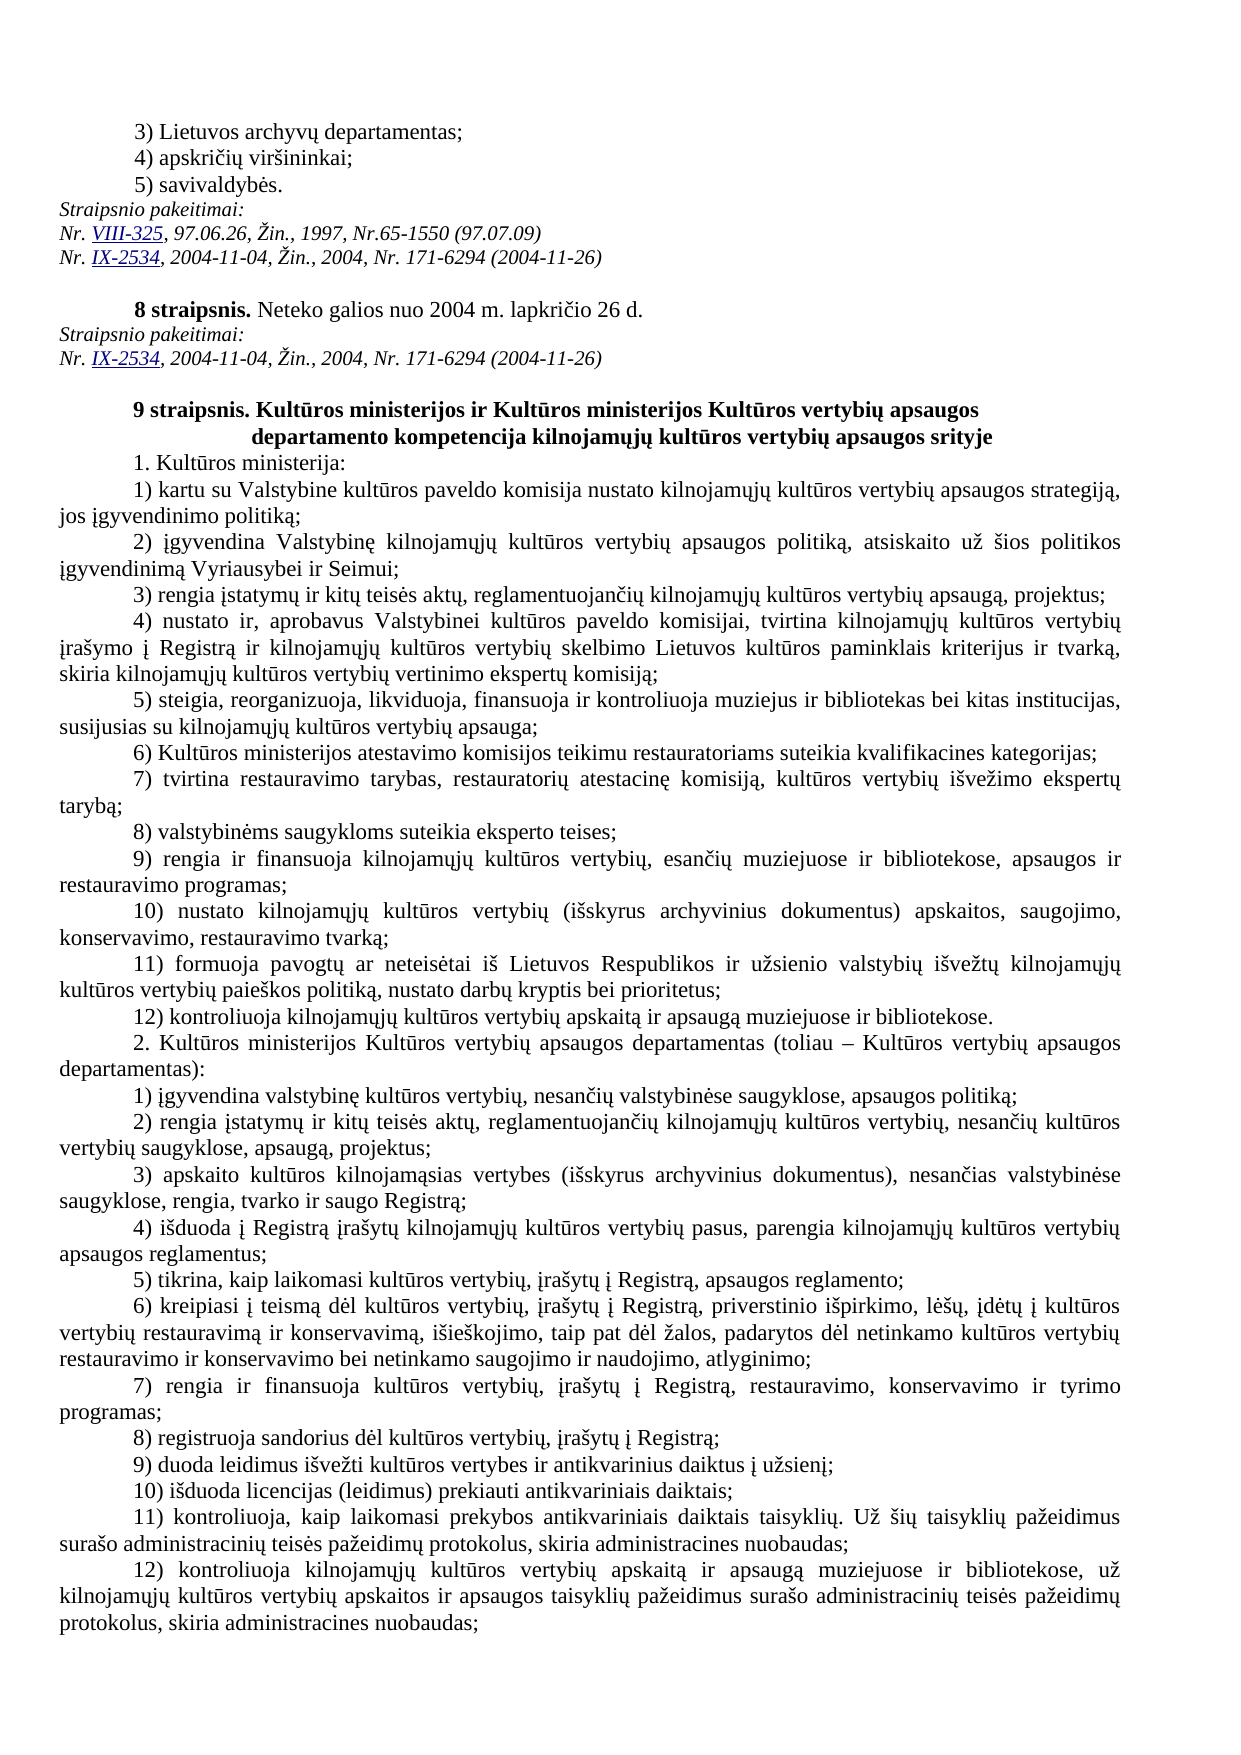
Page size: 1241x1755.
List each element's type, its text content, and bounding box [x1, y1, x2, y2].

text 2) rengia įstatymų ir kitų teisės aktų, reglamentuojančių kilnojamųjų kultūros vertybių, nesančių kultūros vertybių saugyklose, apsaugą, projektus; [59, 1108, 1122, 1161]
text 9) rengia ir finansuoja kilnojamųjų kultūros vertybių, esančių muziejuose ir bibliotekose, apsaugos ir restauravimo programas; [59, 844, 1122, 897]
text 10) išduoda licencijas (leidimus) prekiauti antikvariniais daiktais; [59, 1477, 1122, 1503]
text 3) rengia įstatymų ir kitų teisės aktų, reglamentuojančių kilnojamųjų kultūros vertybių apsaugą, projektus; [59, 581, 1122, 607]
text 5) steigia, reorganizuoja, likviduoja, finansuoja ir kontroliuoja muziejus ir bibliotekas bei kitas institucijas, susijusias su kilnojamųjų kultūros vertybių apsauga; [59, 686, 1122, 739]
text 1) įgyvendina valstybinę kultūros vertybių, nesančių valstybinėse saugyklose, apsaugos politiką; [59, 1082, 1122, 1108]
text 11) formuoja pavogtų ar neteisėtai iš Lietuvos Respublikos ir užsienio valstybių išvežtų kilnojamųjų kultūros vertybių paieškos politiką, nustato darbų kryptis bei prioritetus; [59, 950, 1122, 1003]
text Straipsnio pakeitimai: [59, 197, 1122, 221]
text 1. Kultūros ministerija: [59, 449, 1122, 476]
text 12) kontroliuoja kilnojamųjų kultūros vertybių apskaitą ir apsaugą muziejuose ir bibliotekose, už kilnojamųjų kultūros vertybių apskaitos ir apsaugos taisyklių pažeidimus surašo administracinių teisės pažeidimų protokolus, skiria administracines nuobaudas; [59, 1556, 1122, 1635]
text 3) apskaito kultūros kilnojamąsias vertybes (išskyrus archyvinius dokumentus), nesančias valstybinėse saugyklose, rengia, tvarko ir saugo Registrą; [59, 1161, 1122, 1213]
text 11) kontroliuoja, kaip laikomasi prekybos antikvariniais daiktais taisyklių. Už šių taisyklių pažeidimus surašo administracinių teisės pažeidimų protokolus, skiria administracines nuobaudas; [59, 1503, 1122, 1556]
text Nr. VIII-325, 97.06.26, Žin., 1997, Nr.65-1550 (97.07.09) [59, 221, 1122, 245]
text 10) nustato kilnojamųjų kultūros vertybių (išskyrus archyvinius dokumentus) apskaitos, saugojimo, konservavimo, restauravimo tvarką; [59, 897, 1122, 950]
text 6) kreipiasi į teismą dėl kultūros vertybių, įrašytų į Registrą, priverstinio išpirkimo, lėšų, įdėtų į kultūros vertybių restauravimą ir konservavimą, išieškojimo, taip pat dėl žalos, padarytos dėl netinkamo kultūros vertybių restauravimo ir konservavimo bei netinkamo saugojimo ir naudojimo, atlyginimo; [59, 1293, 1122, 1372]
text 5) tikrina, kaip laikomasi kultūros vertybių, įrašytų į Registrą, apsaugos reglamento; [59, 1266, 1122, 1293]
text 6) Kultūros ministerijos atestavimo komisijos teikimu restauratoriams suteikia kvalifikacines kategorijas; [59, 739, 1122, 766]
text 9) duoda leidimus išvežti kultūros vertybes ir antikvarinius daiktus į užsienį; [59, 1451, 1122, 1477]
text 12) kontroliuoja kilnojamųjų kultūros vertybių apskaitą ir apsaugą muziejuose ir bibliotekose. [59, 1003, 1122, 1029]
text 4) išduoda į Registrą įrašytų kilnojamųjų kultūros vertybių pasus, parengia kilnojamųjų kultūros vertybių apsaugos reglamentus; [59, 1213, 1122, 1266]
text 5) savivaldybės. [59, 171, 1122, 197]
text 3) Lietuvos archyvų departamentas; [59, 118, 1122, 144]
text 1) kartu su Valstybine kultūros paveldo komisija nustato kilnojamųjų kultūros vertybių apsaugos strategiją, jos įgyvendinimo politiką; [59, 476, 1122, 528]
text Straipsnio pakeitimai: [59, 322, 1122, 346]
text departamento kompetencija kilnojamųjų kultūros vertybių apsaugos srityje [59, 423, 1122, 449]
text Nr. IX-2534, 2004-11-04, Žin., 2004, Nr. 171-6294 (2004-11-26) [59, 346, 1122, 370]
text 8) valstybinėms saugykloms suteikia eksperto teises; [59, 818, 1122, 844]
text 7) tvirtina restauravimo tarybas, restauratorių atestacinę komisiją, kultūros vertybių išvežimo ekspertų tarybą; [59, 766, 1122, 818]
text 2. Kultūros ministerijos Kultūros vertybių apsaugos departamentas (toliau – Kultūros vertybių apsaugos departamentas): [59, 1029, 1122, 1082]
text 8 straipsnis. Neteko galios nuo 2004 m. lapkričio 26 d. [59, 296, 1122, 322]
text 4) apskričių viršininkai; [59, 144, 1122, 171]
text 9 straipsnis. Kultūros ministerijos ir Kultūros ministerijos Kultūros vertybių apsaugos [59, 397, 1122, 423]
text 7) rengia ir finansuoja kultūros vertybių, įrašytų į Registrą, restauravimo, konservavimo ir tyrimo programas; [59, 1372, 1122, 1424]
text 4) nustato ir, aprobavus Valstybinei kultūros paveldo komisijai, tvirtina kilnojamųjų kultūros vertybių įrašymo į Registrą ir kilnojamųjų kultūros vertybių skelbimo Lietuvos kultūros paminklais kriterijus ir tvarką, skiria kilnojamųjų kultūros vertybių vertinimo ekspertų komisiją; [59, 607, 1122, 686]
text 8) registruoja sandorius dėl kultūros vertybių, įrašytų į Registrą; [59, 1424, 1122, 1451]
text Nr. IX-2534, 2004-11-04, Žin., 2004, Nr. 171-6294 (2004-11-26) [59, 245, 1122, 269]
text 2) įgyvendina Valstybinę kilnojamųjų kultūros vertybių apsaugos politiką, atsiskaito už šios politikos įgyvendinimą Vyriausybei ir Seimui; [59, 528, 1122, 581]
